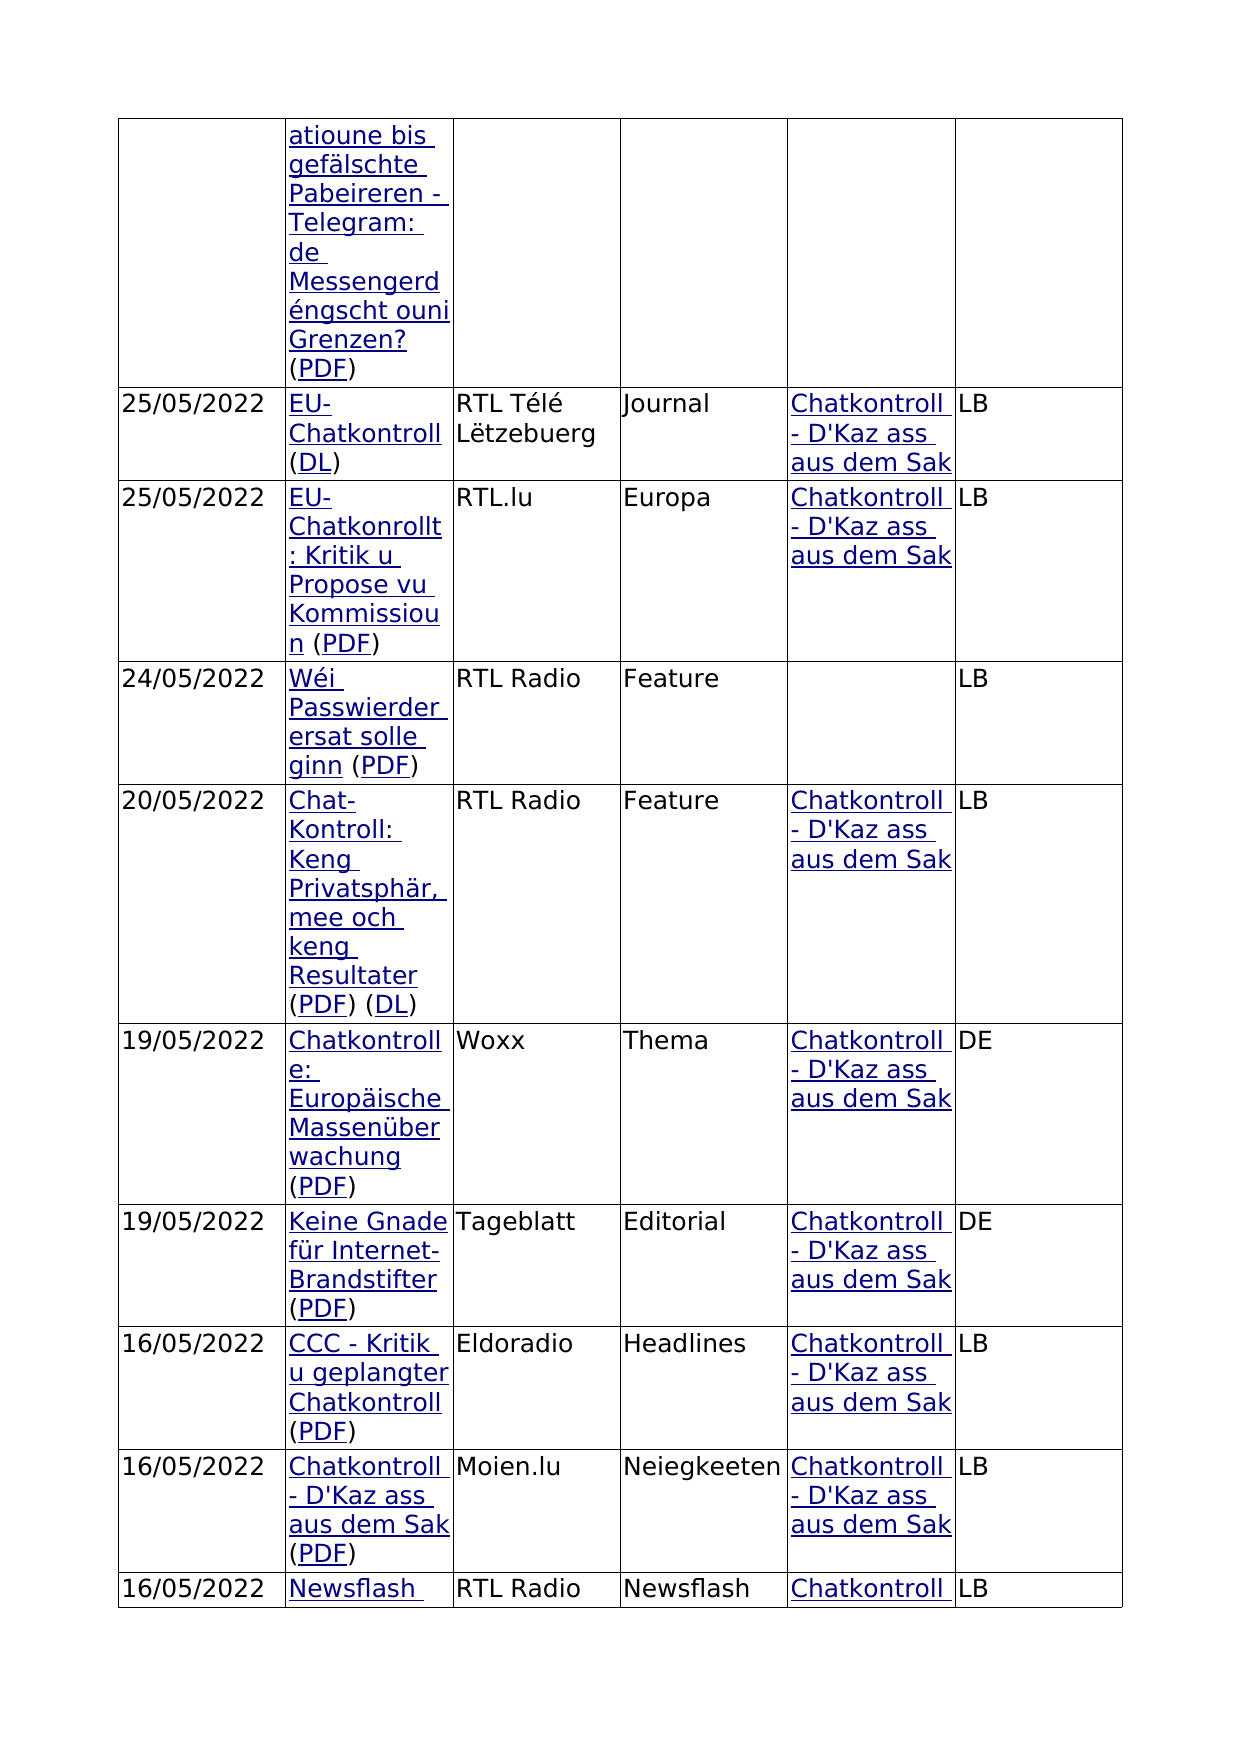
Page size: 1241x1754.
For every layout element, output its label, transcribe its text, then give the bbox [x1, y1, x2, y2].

table_cell atioune bis gefälschte Pabeireren - Telegram: de Messengerdéngscht ouni Grenzen? (PDF) [286, 119, 453, 387]
table_cell Tageblatt [454, 1205, 620, 1326]
table_cell RTL.lu [454, 481, 620, 661]
table_cell LB [956, 388, 1122, 480]
table_cell Chat-Kontroll: Keng Privatsphär, mee och keng Resultater (PDF) (DL) [286, 785, 453, 1023]
table_cell [788, 119, 955, 387]
table_cell Europa [621, 481, 787, 661]
table_cell RTL Radio [454, 662, 620, 783]
table_cell DE [956, 1024, 1122, 1204]
table_cell Chatkontroll - D'Kaz ass aus dem Sak [788, 388, 955, 480]
table_cell RTL Radio [454, 785, 620, 1023]
table_cell RTL Radio [454, 1573, 620, 1607]
table_cell Chatkontroll - D'Kaz ass aus dem Sak [788, 1024, 955, 1204]
table_cell Chatkontroll [788, 1573, 955, 1607]
table_cell LB [956, 662, 1122, 783]
table_cell [956, 119, 1122, 387]
table_cell Moien.lu [454, 1450, 620, 1572]
table_cell LB [956, 1450, 1122, 1572]
table_cell 24/05/2022 [119, 662, 285, 783]
table_cell Newsflash [286, 1573, 453, 1607]
table_cell [119, 119, 285, 387]
table_cell Editorial [621, 1205, 787, 1326]
table_cell LB [956, 785, 1122, 1023]
table_cell EU-Chatkontroll (DL) [286, 388, 453, 480]
table_cell Chatkontroll - D'Kaz ass aus dem Sak [788, 1450, 955, 1572]
table_cell Neiegkeeten [621, 1450, 787, 1572]
table_cell Chatkontroll - D'Kaz ass aus dem Sak [788, 1205, 955, 1326]
table_cell LB [956, 1573, 1122, 1607]
table_cell [621, 119, 787, 387]
table_cell Keine Gnade für Internet-Brandstifter (PDF) [286, 1205, 453, 1326]
table_cell RTL Télé Lëtzebuerg [454, 388, 620, 480]
table_cell 19/05/2022 [119, 1024, 285, 1204]
table_cell 16/05/2022 [119, 1450, 285, 1572]
table_cell CCC - Kritik u geplangter Chatkontroll (PDF) [286, 1327, 453, 1449]
table_cell 16/05/2022 [119, 1573, 285, 1607]
table_cell Chatkontroll - D'Kaz ass aus dem Sak [788, 481, 955, 661]
table_cell Chatkontrolle: Europäische Massenüberwachung (PDF) [286, 1024, 453, 1204]
table_cell 25/05/2022 [119, 481, 285, 661]
table_cell Eldoradio [454, 1327, 620, 1449]
table_cell 25/05/2022 [119, 388, 285, 480]
table_cell DE [956, 1205, 1122, 1326]
table_cell Chatkontroll - D'Kaz ass aus dem Sak (PDF) [286, 1450, 453, 1572]
table_cell Woxx [454, 1024, 620, 1204]
table_cell Newsflash [621, 1573, 787, 1607]
table_cell Chatkontroll - D'Kaz ass aus dem Sak [788, 785, 955, 1023]
table_cell 16/05/2022 [119, 1327, 285, 1449]
table_cell Feature [621, 662, 787, 783]
table_cell Journal [621, 388, 787, 480]
table_cell Headlines [621, 1327, 787, 1449]
table_cell [454, 119, 620, 387]
table_cell 20/05/2022 [119, 785, 285, 1023]
table_cell [788, 662, 955, 783]
table_cell Chatkontroll - D'Kaz ass aus dem Sak [788, 1327, 955, 1449]
table_cell Feature [621, 785, 787, 1023]
table_cell LB [956, 481, 1122, 661]
table_cell Wéi Passwierder ersat solle ginn (PDF) [286, 662, 453, 783]
table_cell EU-Chatkonrollt: Kritik u Propose vu Kommissioun (PDF) [286, 481, 453, 661]
table_cell 19/05/2022 [119, 1205, 285, 1326]
table_cell Thema [621, 1024, 787, 1204]
table_cell LB [956, 1327, 1122, 1449]
